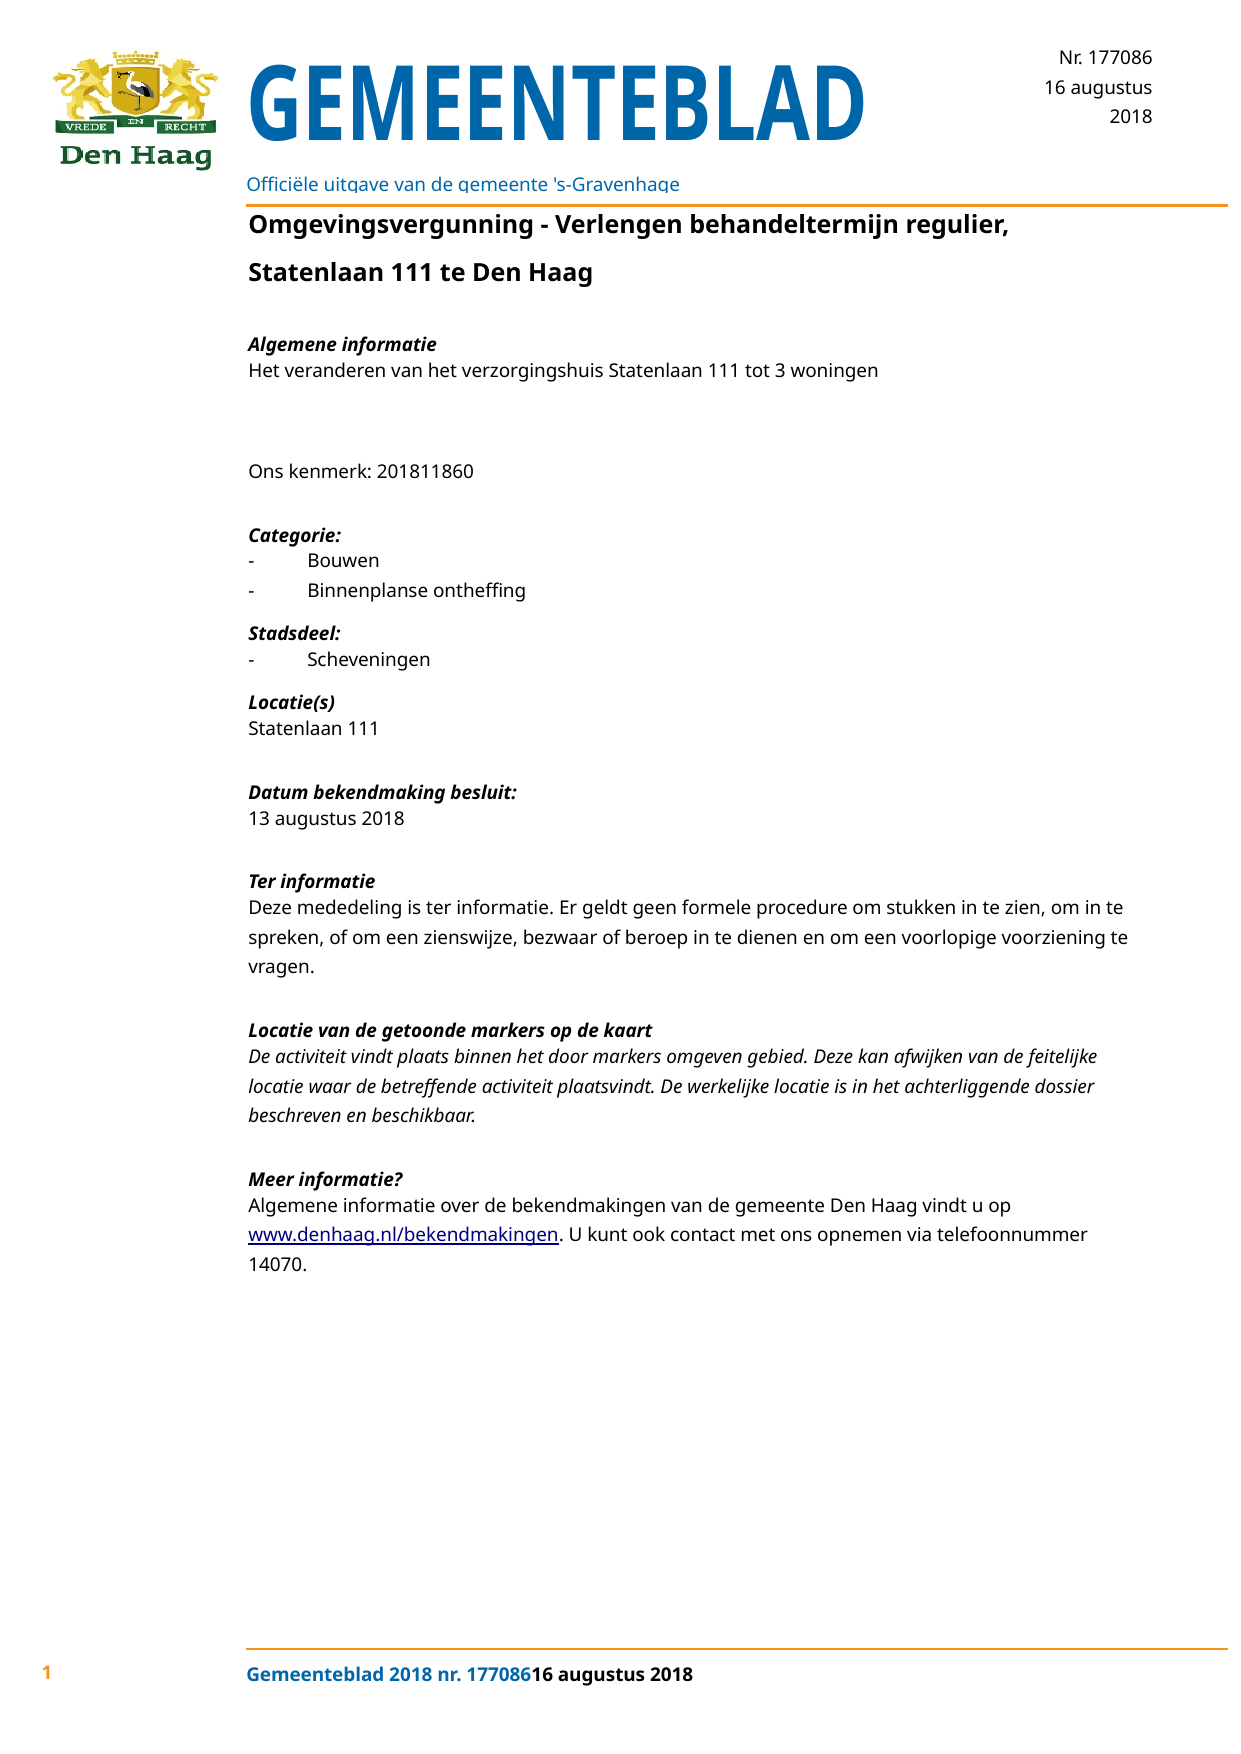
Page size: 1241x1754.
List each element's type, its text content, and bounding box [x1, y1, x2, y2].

picture [41, 47, 231, 172]
text Datum bekendmaking besluit: [248, 779, 1152, 805]
text Locatie van de getoonde markers op de kaart [248, 1017, 1152, 1043]
text Deze mededeling is ter informatie. Er geldt geen formele procedure om stukken in te zien, om in te spreken, of om een zienswijze, bezwaar of beroep in te dienen en om een voorlopige voorziening te vragen. [248, 894, 1152, 979]
text Categorie: [248, 522, 1152, 548]
text Ons kenmerk: 201811860 [248, 458, 1152, 484]
text Omgevingsvergunning - Verlengen behandeltermijn regulier, Statenlaan 111 te Den Haag [248, 207, 1152, 288]
text Stadsdeel: [248, 620, 1152, 646]
text Locatie(s) [248, 689, 1152, 715]
text 13 augustus 2018 [248, 805, 1152, 830]
text Algemene informatie over de bekendmakingen van de gemeente Den Haag vindt u op www.denhaag.nl/bekendmakingen. U kunt ook contact met ons opnemen via telefoonnummer 14070. [248, 1192, 1152, 1277]
text Statenlaan 111 [248, 715, 1152, 741]
list Binnenplanse ontheffing [248, 577, 1152, 603]
text Het veranderen van het verzorgingshuis Statenlaan 111 tot 3 woningen [248, 357, 1152, 383]
text Meer informatie? [248, 1166, 1152, 1192]
text Algemene informatie [248, 331, 1152, 357]
list Bouwen [248, 548, 1152, 573]
list Scheveningen [248, 646, 1152, 672]
text De activiteit vindt plaats binnen het door markers omgeven gebied. Deze kan afwijken van de feitelijke locatie waar de betreffende activiteit plaatsvindt. De werkelijke locatie is in het achterliggende dossier beschreven en beschikbaar. [248, 1043, 1152, 1128]
text Ter informatie [248, 869, 1152, 894]
